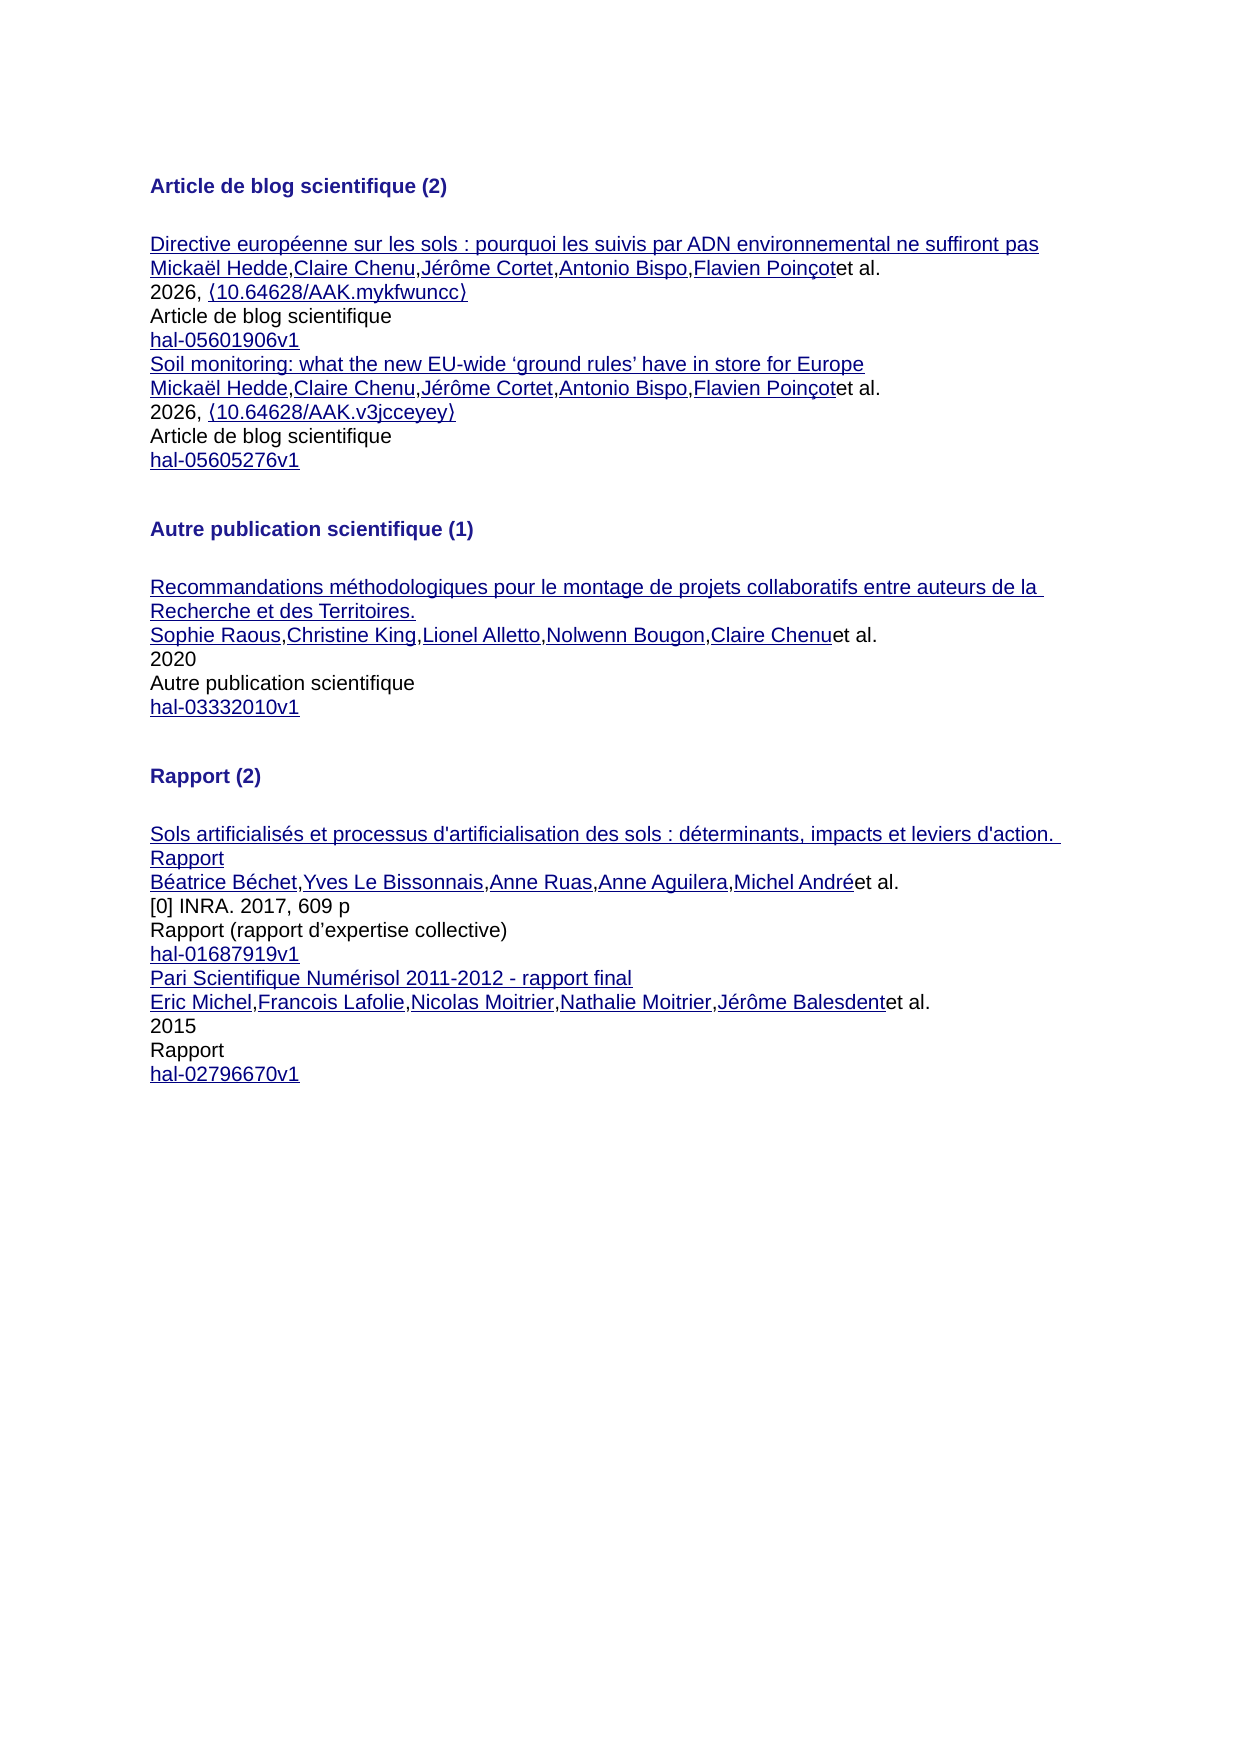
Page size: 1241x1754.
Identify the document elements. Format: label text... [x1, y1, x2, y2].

table_header Recommandations méthodologiques pour le montage de projets collaboratifs entre auteurs de la Recherche et des Territoires. Sophie Raous,Christine King,Lionel Alletto,Nolwenn Bougon,Claire Chenuet al. 2020 Autre publication scientifique hal-03332010v1 [150, 575, 1090, 719]
subtitle Autre publication scientifique (1) [150, 517, 1090, 541]
table_header Directive européenne sur les sols : pourquoi les suivis par ADN environnemental ne suffiront pas Mickaël Hedde,Claire Chenu,Jérôme Cortet,Antonio Bispo,Flavien Poinçotet al. 2026, ⟨10.64628/AAK.mykfwuncc⟩ Article de blog scientifique hal-05601906v1 [150, 232, 1090, 352]
table_cell Pari Scientifique Numérisol 2011-2012 - rapport final Eric Michel,Francois Lafolie,Nicolas Moitrier,Nathalie Moitrier,Jérôme Balesdentet al. 2015 Rapport hal-02796670v1 [150, 966, 1090, 1085]
subtitle Rapport (2) [150, 763, 1090, 787]
table_header Sols artificialisés et processus d'artificialisation des sols : déterminants, impacts et leviers d'action. Rapport Béatrice Béchet,Yves Le Bissonnais,Anne Ruas,Anne Aguilera,Michel Andréet al. [0] INRA. 2017, 609 p Rapport (rapport d’expertise collective) hal-01687919v1 [150, 822, 1090, 966]
table_cell Soil monitoring: what the new EU-wide ‘ground rules’ have in store for Europe Mickaël Hedde,Claire Chenu,Jérôme Cortet,Antonio Bispo,Flavien Poinçotet al. 2026, ⟨10.64628/AAK.v3jcceyey⟩ Article de blog scientifique hal-05605276v1 [150, 352, 1090, 472]
subtitle Article de blog scientifique (2) [150, 174, 1090, 198]
